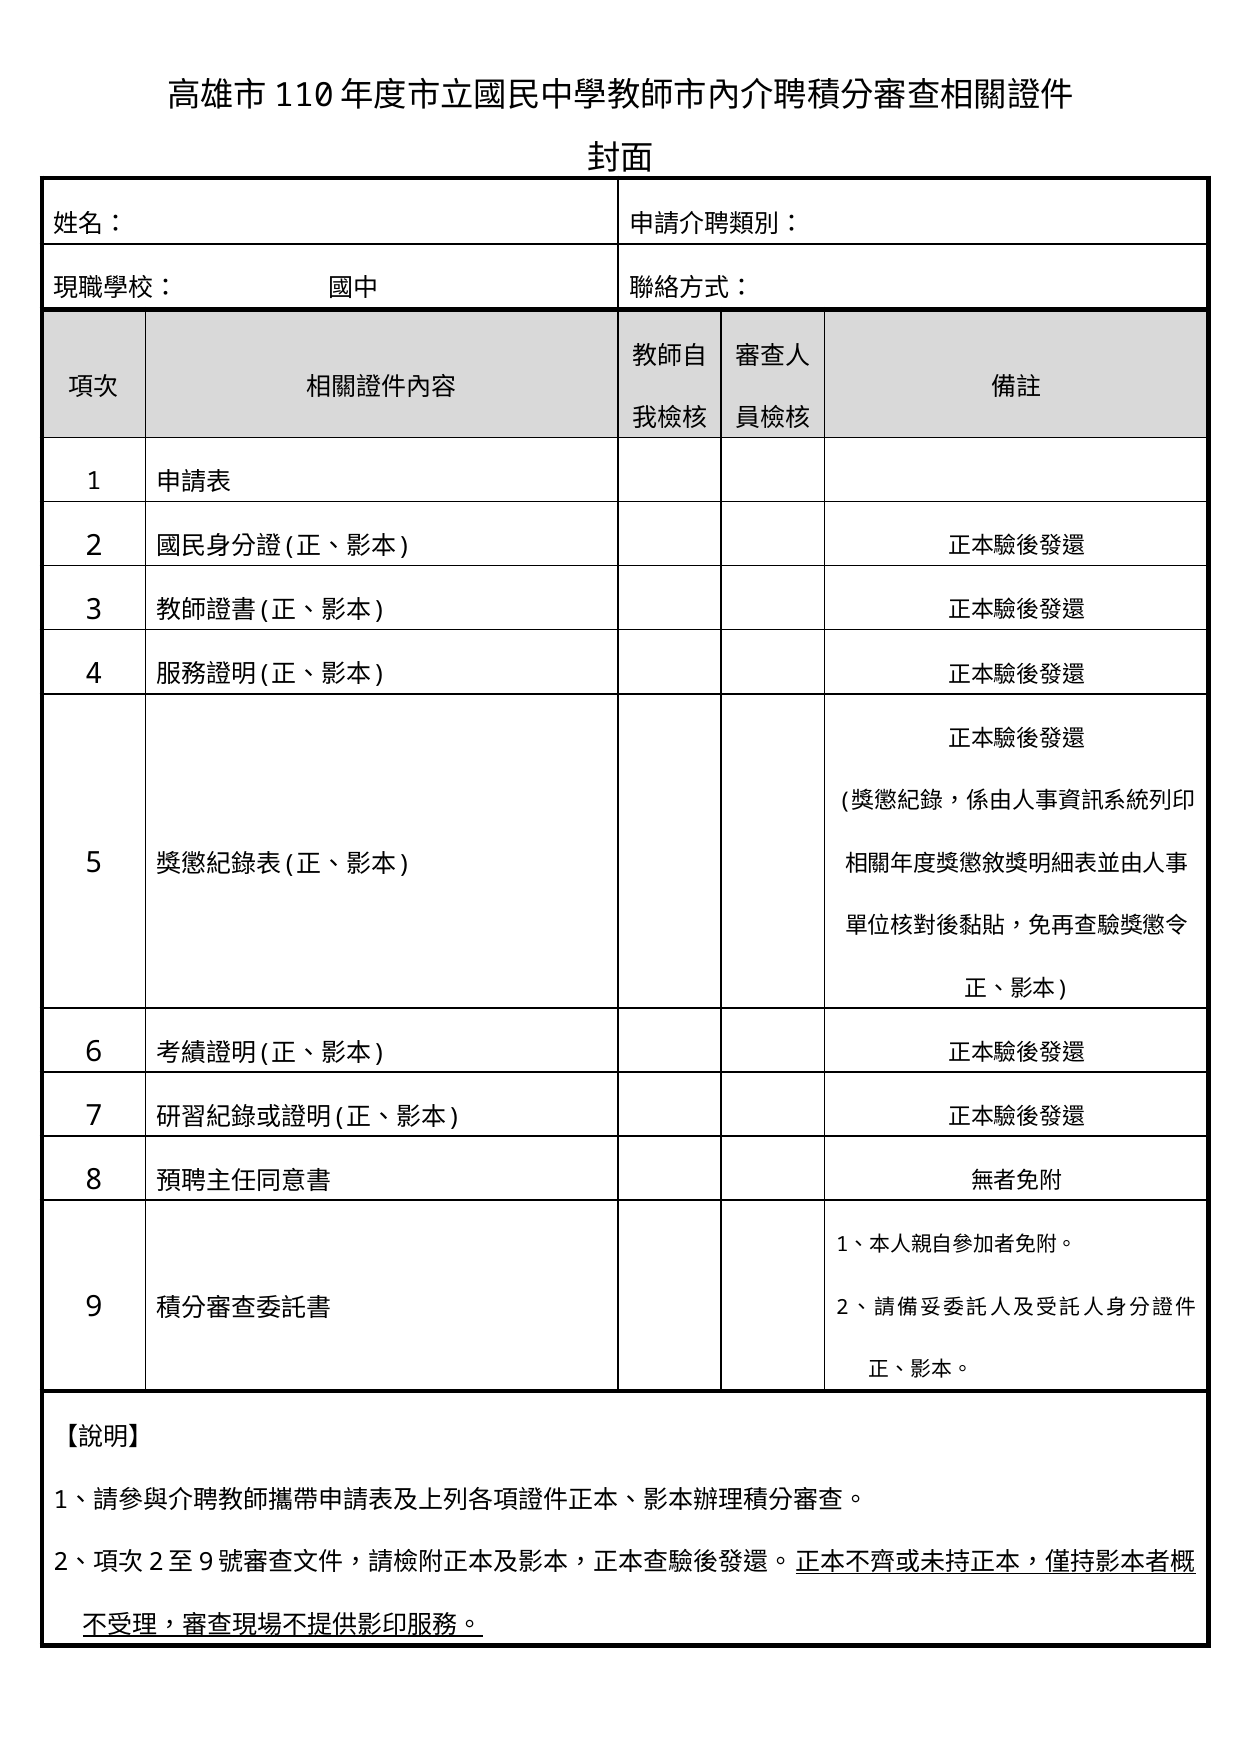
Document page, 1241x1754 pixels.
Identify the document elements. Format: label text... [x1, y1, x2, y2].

table_cell 考績證明(正、影本) [146, 1009, 617, 1071]
table_cell 項次 [44, 312, 145, 437]
table_cell 正本驗後發還 [825, 1009, 1206, 1071]
table_cell [722, 566, 824, 629]
table_cell [619, 566, 720, 629]
text 封面 [75, 113, 1165, 176]
table_cell [619, 502, 720, 565]
table_cell [619, 1137, 720, 1199]
table_cell [722, 502, 824, 565]
table_cell [619, 1009, 720, 1071]
table_cell 正本驗後發還 (獎懲紀錄，係由人事資訊系統列印相關年度獎懲敘獎明細表並由人事單位核對後黏貼，免再查驗獎懲令正、影本) [825, 695, 1206, 1007]
table_cell [722, 438, 824, 501]
table_header 申請介聘類別： [619, 180, 1206, 243]
table_cell 無者免附 [825, 1137, 1206, 1199]
table_cell [619, 1201, 720, 1388]
table_cell 正本驗後發還 [825, 630, 1206, 693]
table_cell 預聘主任同意書 [146, 1137, 617, 1199]
table_cell 聯絡方式： [619, 245, 1206, 307]
table_cell 服務證明(正、影本) [146, 630, 617, 693]
table_cell 正本驗後發還 [825, 1073, 1206, 1135]
table_cell 8 [44, 1137, 145, 1199]
table_cell 申請表 [146, 438, 617, 501]
table_cell [825, 438, 1206, 501]
table_header 姓名： [44, 180, 617, 243]
table_cell [722, 630, 824, 693]
text 高雄市110年度市立國民中學教師市內介聘積分審查相關證件 [75, 51, 1165, 113]
table_cell [619, 1073, 720, 1135]
table_cell [619, 630, 720, 693]
table_cell 相關證件內容 [146, 312, 617, 437]
table_cell 正本驗後發還 [825, 502, 1206, 565]
table_cell 研習紀錄或證明(正、影本) [146, 1073, 617, 1135]
table_cell 教師證書(正、影本) [146, 566, 617, 629]
table_cell 備註 [825, 312, 1206, 437]
table_cell 獎懲紀錄表(正、影本) [146, 695, 617, 1007]
table_cell 9 [44, 1201, 145, 1388]
table_cell 正本驗後發還 [825, 566, 1206, 629]
table_cell [722, 695, 824, 1007]
table_cell 積分審查委託書 [146, 1201, 617, 1388]
table_cell 國民身分證(正、影本) [146, 502, 617, 565]
table_cell 4 [44, 630, 145, 693]
table_cell 1、本人親自參加者免附。 2、請備妥委託人及受託人身分證件正、影本。 [825, 1201, 1206, 1388]
table_cell [722, 1137, 824, 1199]
table_cell 教師自我檢核 [619, 312, 720, 437]
table_cell [722, 1009, 824, 1071]
table_cell 2 [44, 502, 145, 565]
table_cell [619, 695, 720, 1007]
table_cell 現職學校： 國中 [44, 245, 617, 307]
table_cell [619, 438, 720, 501]
table_cell 5 [44, 695, 145, 1007]
table_cell 3 [44, 566, 145, 629]
table_cell [722, 1073, 824, 1135]
table_cell 審查人員檢核 [722, 312, 824, 437]
table_cell 【說明】 1、請參與介聘教師攜帶申請表及上列各項證件正本、影本辦理積分審查。 2、項次2至9號審查文件，請檢附正本及影本，正本查驗後發還。正本不齊或未持正本，僅持影本者概不受理，審查現場不提供影印服務。 [44, 1393, 1206, 1643]
table_cell 1 [44, 438, 145, 501]
table_cell [722, 1201, 824, 1388]
table_cell 7 [44, 1073, 145, 1135]
table_cell 6 [44, 1009, 145, 1071]
